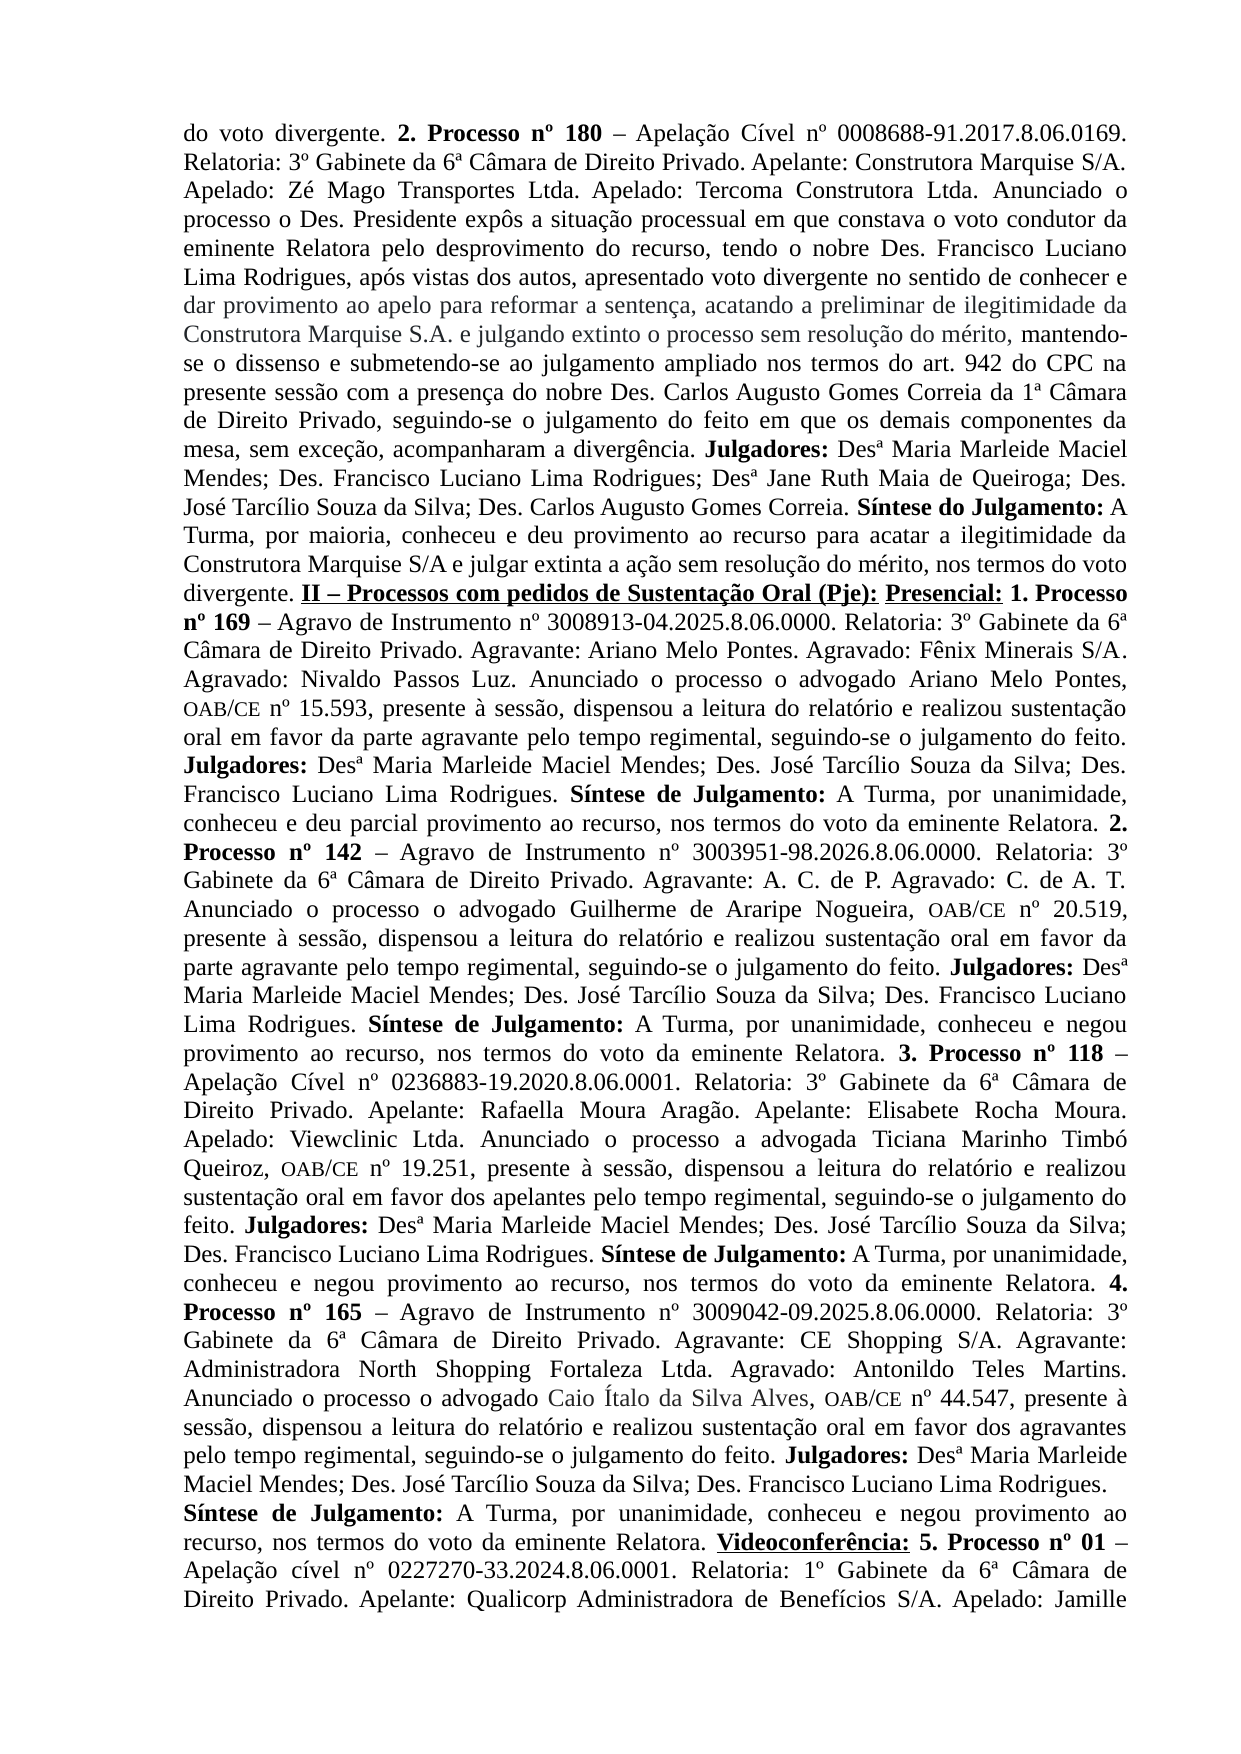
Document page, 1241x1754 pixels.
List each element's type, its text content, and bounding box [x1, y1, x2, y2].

text do voto divergente. 2. Processo nº 180 – Apelação Cível nº 0008688-91.2017.8.06.0169. Relatoria: 3º Gabinete da 6ª Câmara de Direito Privado. Apelante: Construtora Marquise S/A. Apelado: Zé Mago Transportes Ltda. Apelado: Tercoma Construtora Ltda. Anunciado o processo o Des. Presidente expôs a situação processual em que constava o voto condutor da eminente Relatora pelo desprovimento do recurso, tendo o nobre Des. Francisco Luciano Lima Rodrigues, após vistas dos autos, apresentado voto divergente no sentido de conhecer e dar provimento ao apelo para reformar a sentença, acatando a preliminar de ilegitimidade da Construtora Marquise S.A. e julgando extinto o processo sem resolução do mérito, mantendo-se o dissenso e submetendo-se ao julgamento ampliado nos termos do art. 942 do CPC na presente sessão com a presença do nobre Des. Carlos Augusto Gomes Correia da 1ª Câmara de Direito Privado, seguindo-se o julgamento do feito em que os demais componentes da mesa, sem exceção, acompanharam a divergência. Julgadores: Desª Maria Marleide Maciel Mendes; Des. Francisco Luciano Lima Rodrigues; Desª Jane Ruth Maia de Queiroga; Des. José Tarcílio Souza da Silva; Des. Carlos Augusto Gomes Correia. Síntese do Julgamento: A Turma, por maioria, conheceu e deu provimento ao recurso para acatar a ilegitimidade da Construtora Marquise S/A e julgar extinta a ação sem resolução do mérito, nos termos do voto divergente. II – Processos com pedidos de Sustentação Oral (Pje): Presencial: 1. Processo nº 169 – Agravo de Instrumento nº 3008913-04.2025.8.06.0000. Relatoria: 3º Gabinete da 6ª Câmara de Direito Privado. Agravante: Ariano Melo Pontes. Agravado: Fênix Minerais S/A. Agravado: Nivaldo Passos Luz. Anunciado o processo o advogado Ariano Melo Pontes, OAB/CE nº 15.593, presente à sessão, dispensou a leitura do relatório e realizou sustentação oral em favor da parte agravante pelo tempo regimental, seguindo-se o julgamento do feito. Julgadores: Desª Maria Marleide Maciel Mendes; Des. José Tarcílio Souza da Silva; Des. Francisco Luciano Lima Rodrigues. Síntese de Julgamento: A Turma, por unanimidade, conheceu e deu parcial provimento ao recurso, nos termos do voto da eminente Relatora. 2. Processo nº 142 – Agravo de Instrumento nº 3003951-98.2026.8.06.0000. Relatoria: 3º Gabinete da 6ª Câmara de Direito Privado. Agravante: A. C. de P. Agravado: C. de A. T. Anunciado o processo o advogado Guilherme de Araripe Nogueira, OAB/CE nº 20.519, presente à sessão, dispensou a leitura do relatório e realizou sustentação oral em favor da parte agravante pelo tempo regimental, seguindo-se o julgamento do feito. Julgadores: Desª Maria Marleide Maciel Mendes; Des. José Tarcílio Souza da Silva; Des. Francisco Luciano Lima Rodrigues. Síntese de Julgamento: A Turma, por unanimidade, conheceu e negou provimento ao recurso, nos termos do voto da eminente Relatora. 3. Processo nº 118 – Apelação Cível nº 0236883-19.2020.8.06.0001. Relatoria: 3º Gabinete da 6ª Câmara de Direito Privado. Apelante: Rafaella Moura Aragão. Apelante: Elisabete Rocha Moura. Apelado: Viewclinic Ltda. Anunciado o processo a advogada Ticiana Marinho Timbó Queiroz, OAB/CE nº 19.251, presente à sessão, dispensou a leitura do relatório e realizou sustentação oral em favor dos apelantes pelo tempo regimental, seguindo-se o julgamento do feito. Julgadores: Desª Maria Marleide Maciel Mendes; Des. José Tarcílio Souza da Silva; Des. Francisco Luciano Lima Rodrigues. Síntese de Julgamento: A Turma, por unanimidade, conheceu e negou provimento ao recurso, nos termos do voto da eminente Relatora. 4. Processo nº 165 – Agravo de Instrumento nº 3009042-09.2025.8.06.0000. Relatoria: 3º Gabinete da 6ª Câmara de Direito Privado. Agravante: CE Shopping S/A. Agravante: Administradora North Shopping Fortaleza Ltda. Agravado: Antonildo Teles Martins. Anunciado o processo o advogado Caio Ítalo da Silva Alves, OAB/CE nº 44.547, presente à sessão, dispensou a leitura do relatório e realizou sustentação oral em favor dos agravantes pelo tempo regimental, seguindo-se o julgamento do feito. Julgadores: Desª Maria Marleide Maciel Mendes; Des. José Tarcílio Souza da Silva; Des. Francisco Luciano Lima Rodrigues. [183, 118, 1128, 1498]
text Síntese de Julgamento: A Turma, por unanimidade, conheceu e negou provimento ao recurso, nos termos do voto da eminente Relatora. Videoconferência: 5. Processo nº 01 – Apelação cível nº 0227270-33.2024.8.06.0001. Relatoria: 1º Gabinete da 6ª Câmara de Direito Privado. Apelante: Qualicorp Administradora de Benefícios S/A. Apelado: Jamille [183, 1498, 1128, 1613]
